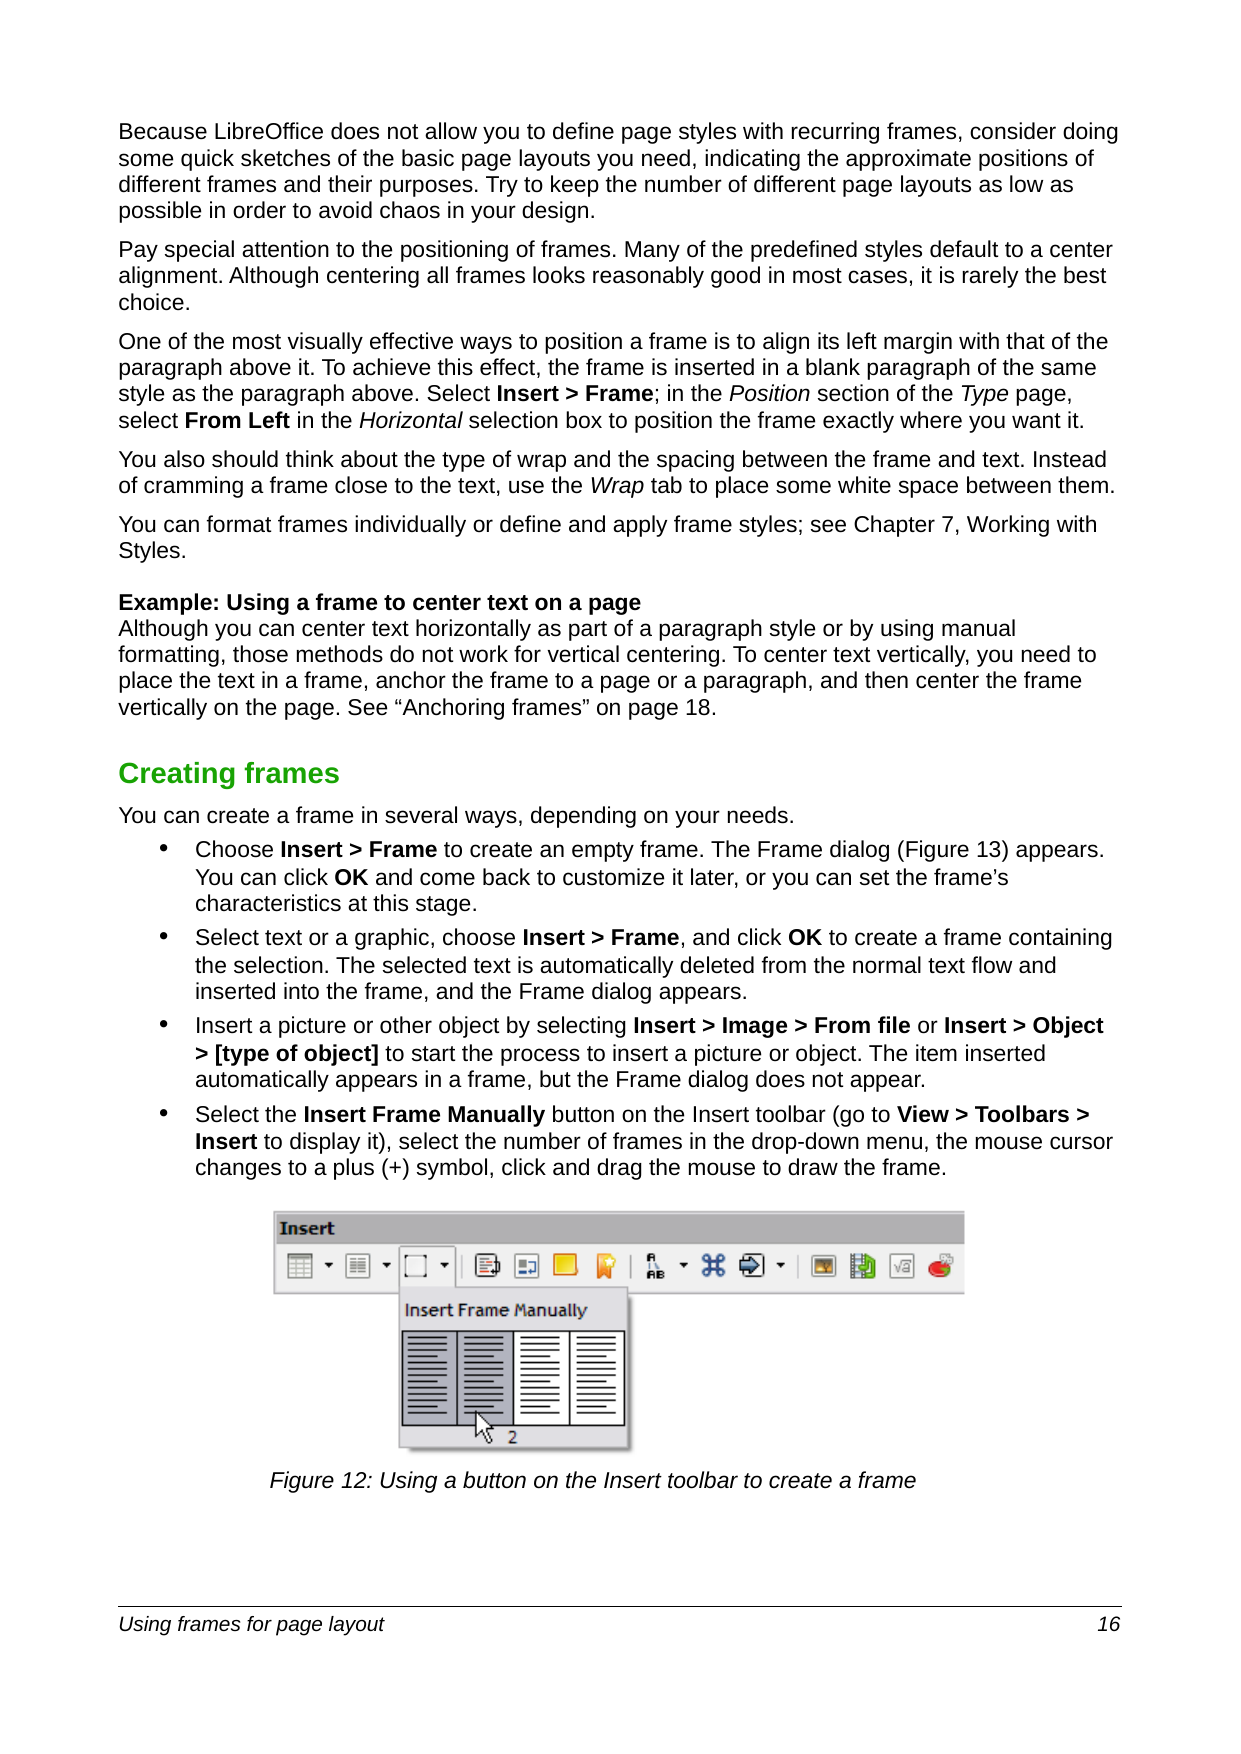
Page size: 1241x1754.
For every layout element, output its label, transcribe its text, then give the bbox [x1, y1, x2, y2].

list Select the Insert Frame Manually button on the Insert toolbar (go to View > Toolbars > Insert to display it), select the number of frames in the drop-down menu, the mouse cursor changes to a plus (+) symbol, click and drag the mouse to draw the frame. [156, 1099, 1122, 1181]
list Insert a picture or other object by selecting Insert > Image > From file or Insert > Object > [type of object] to start the process to insert a picture or object. The item inserted automatically appears in a frame, but the Frame dialog does not appear. [156, 1011, 1122, 1093]
list Choose Insert > Frame to create an empty frame. The Frame dialog (Figure 13) appears. You can click OK and come back to customize it later, or you can set the frame’s characteristics at this stage. [156, 834, 1122, 916]
subtitle Creating frames [118, 756, 1122, 789]
text Although you can center text horizontally as part of a paragraph style or by using manual formatting, those methods do not work for vertical centering. To center text vertically, you need to place the text in a frame, anchor the frame to a page or a paragraph, and then center the frame vertically on the page. See “Anchoring frames” on page 18. [118, 615, 1122, 720]
text Example: Using a frame to center text on a page [118, 588, 1122, 615]
text Pay special attention to the positioning of frames. Many of the predefined styles default to a center alignment. Although centering all frames looks reasonably good in most cases, it is rarely the best choice. [118, 236, 1122, 315]
picture [269, 1205, 971, 1461]
text You also should think about the type of wrap and the spacing between the frame and text. Instead of cramming a frame close to the text, use the Wrap tab to place some white space between them. [118, 446, 1122, 498]
text One of the most visually effective ways to position a frame is to align its left margin with that of the paragraph above it. To achieve this effect, the frame is inserted in a blank paragraph of the same style as the paragraph above. Select Insert > Frame; in the Position section of the Type page, select From Left in the Horizontal selection box to position the frame exactly where you want it. [118, 328, 1122, 433]
text Because LibreOffice does not allow you to define page styles with recurring frames, consider doing some quick sketches of the basic page layouts you need, indicating the approximate positions of different frames and their purposes. Try to keep the number of different page layouts as low as possible in order to avoid chaos in your design. [118, 118, 1122, 223]
text Figure 12: Using a button on the Insert toolbar to create a frame [269, 1467, 971, 1493]
list Select text or a graphic, choose Insert > Frame, and click OK to create a frame containing the selection. The selected text is automatically deleted from the normal text flow and inserted into the frame, and the Frame dialog appears. [156, 923, 1122, 1004]
text You can format frames individually or define and apply frame styles; see Chapter 7, Working with Styles. [118, 511, 1122, 563]
list You can create a frame in several ways, depending on your needs. [118, 802, 1122, 828]
